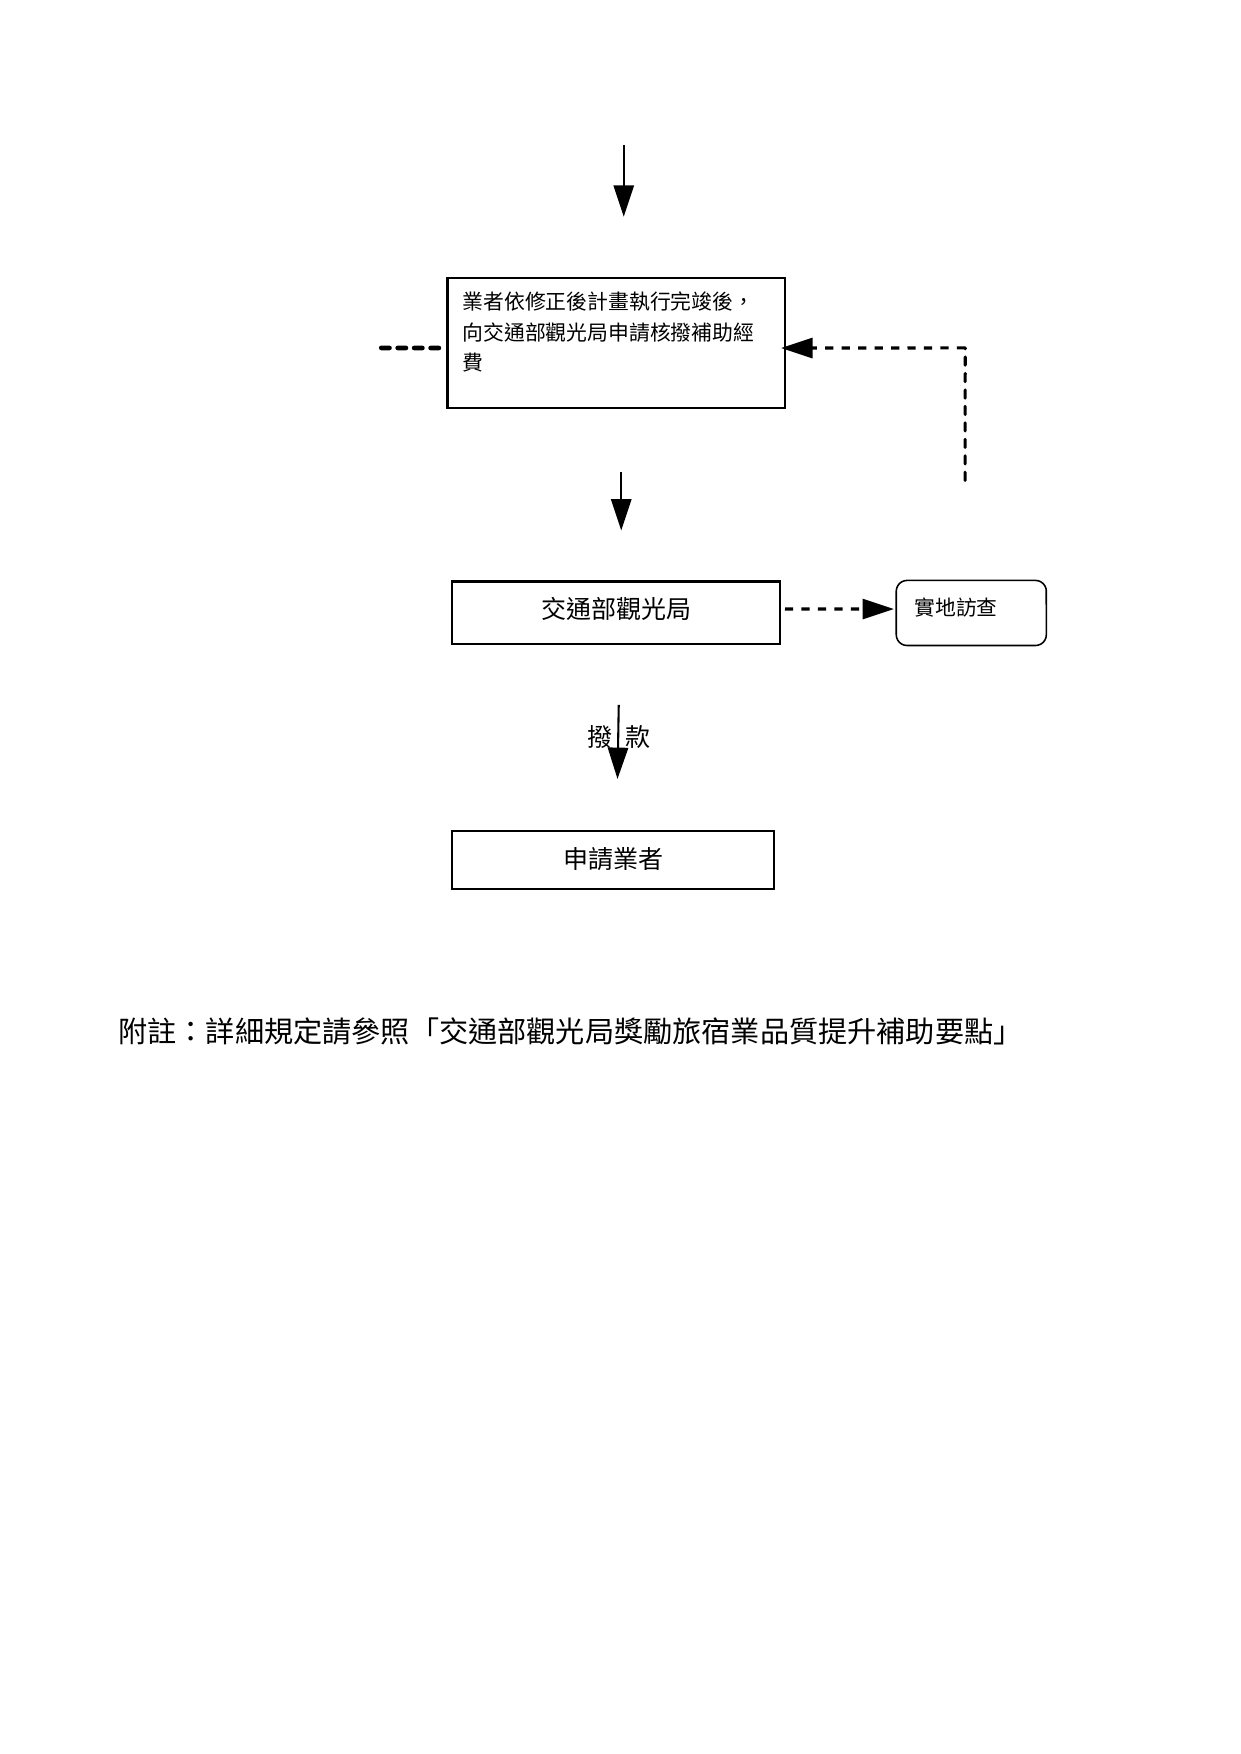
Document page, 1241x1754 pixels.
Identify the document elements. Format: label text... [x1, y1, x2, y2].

text 申請業者 [468, 840, 758, 876]
text 撥 [587, 718, 617, 754]
text 交通部觀光局 [468, 590, 764, 626]
text 款 [620, 718, 760, 754]
text 附註：詳細規定請參照「交通部觀光局獎勵旅宿業品質提升補助要點」 [118, 1008, 1122, 1051]
